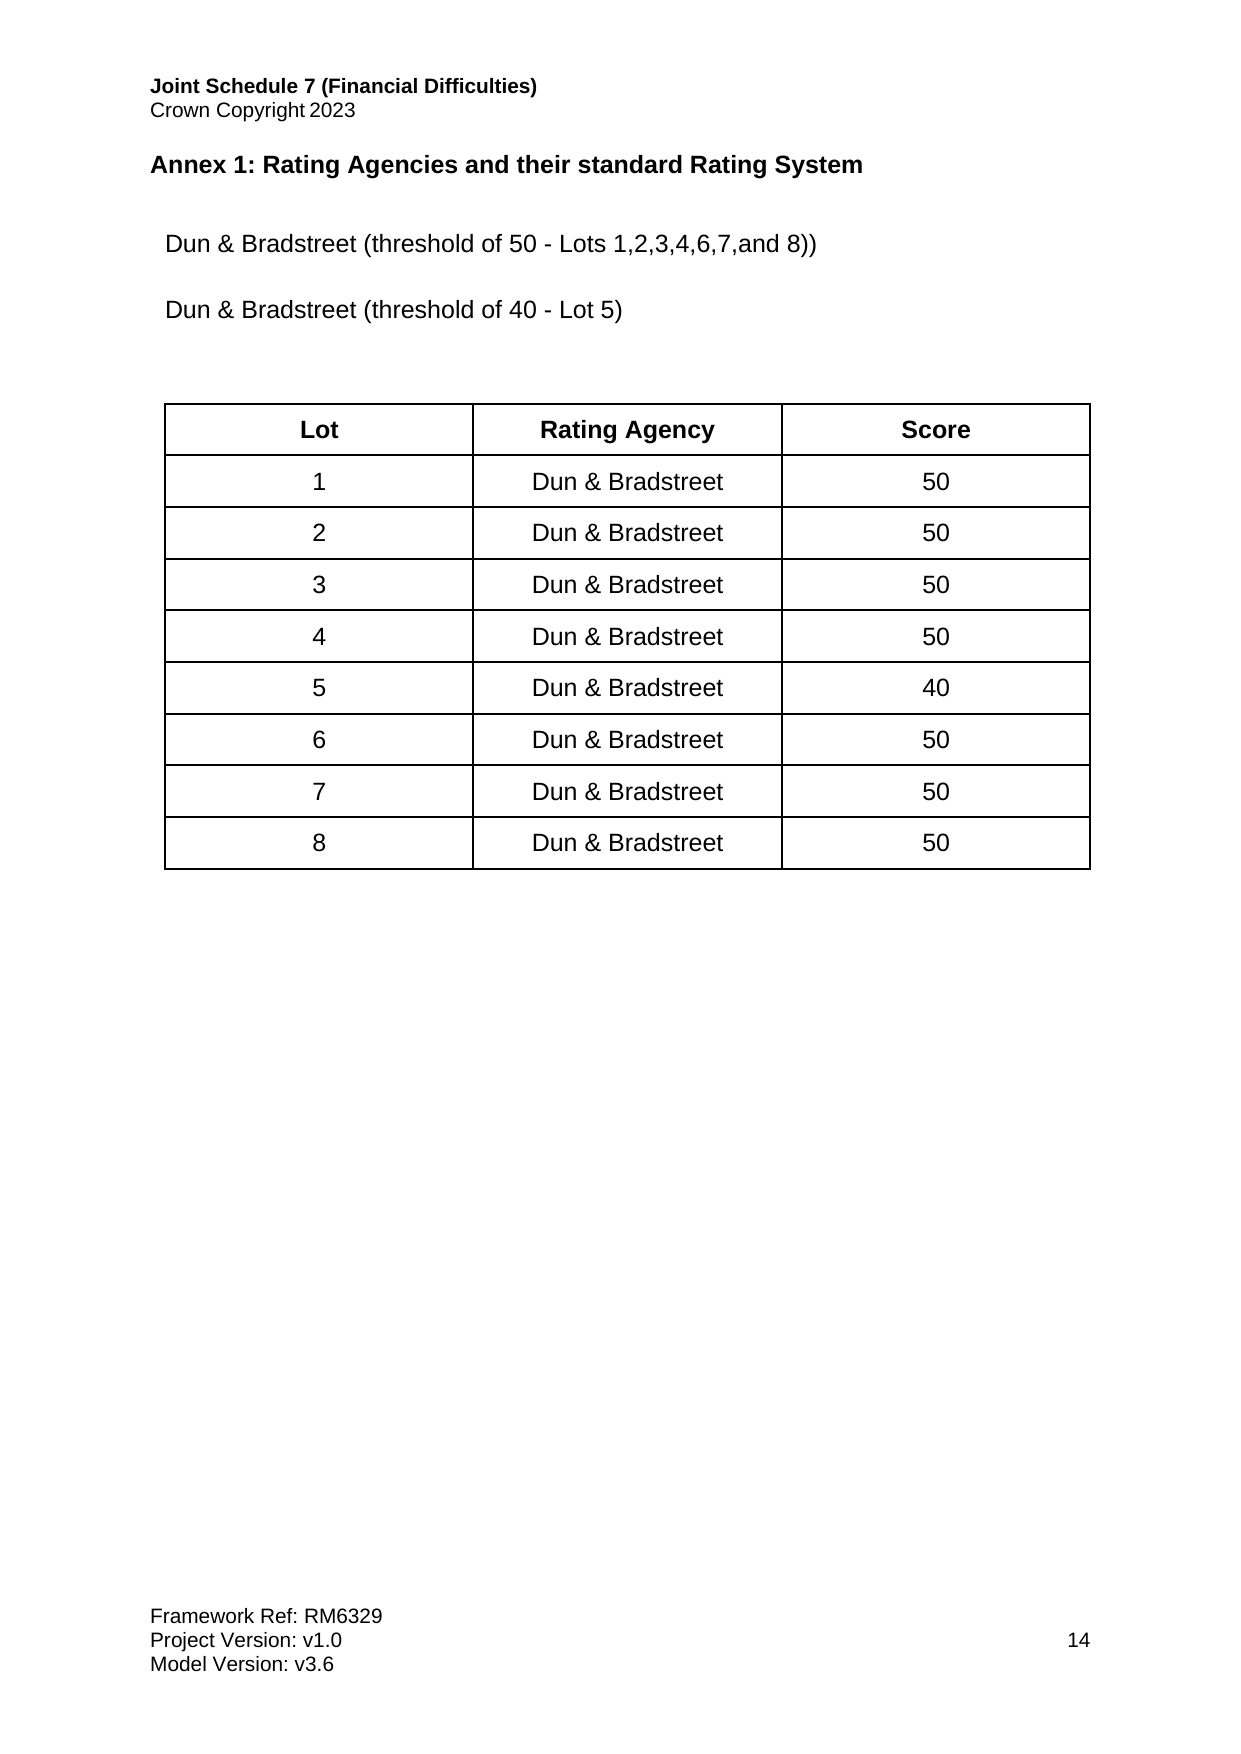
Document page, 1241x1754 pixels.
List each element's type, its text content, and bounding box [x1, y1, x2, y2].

table_cell 8 [166, 818, 472, 868]
table_cell 50 [783, 766, 1089, 816]
table_cell 50 [783, 508, 1089, 558]
table_cell Dun & Bradstreet [474, 766, 781, 816]
table_cell 7 [166, 766, 472, 816]
table_cell 40 [783, 663, 1089, 713]
table_cell Dun & Bradstreet [474, 456, 781, 506]
table_header Lot [166, 405, 472, 454]
table_cell Dun & Bradstreet [474, 818, 781, 868]
table_cell 3 [166, 560, 472, 609]
text Annex 1: Rating Agencies and their standard Rating System [150, 150, 1090, 179]
table_cell Dun & Bradstreet [474, 560, 781, 609]
table_header Score [783, 405, 1089, 454]
table_cell 50 [783, 715, 1089, 764]
table_cell Dun & Bradstreet [474, 611, 781, 661]
table_cell 1 [166, 456, 472, 506]
table_cell Dun & Bradstreet [474, 508, 781, 558]
table_cell Dun & Bradstreet [474, 663, 781, 713]
table_cell 50 [783, 611, 1089, 661]
text Dun & Bradstreet (threshold of 50 - Lots 1,2,3,4,6,7,and 8)) [165, 229, 1090, 258]
table_cell 50 [783, 560, 1089, 609]
table_cell 5 [166, 663, 472, 713]
table_cell 50 [783, 818, 1089, 868]
text Dun & Bradstreet (threshold of 40 - Lot 5) [165, 295, 1090, 324]
table_header Rating Agency [474, 405, 781, 454]
table_cell 2 [166, 508, 472, 558]
table_cell 4 [166, 611, 472, 661]
table_cell 50 [783, 456, 1089, 506]
table_cell 6 [166, 715, 472, 764]
table_cell Dun & Bradstreet [474, 715, 781, 764]
